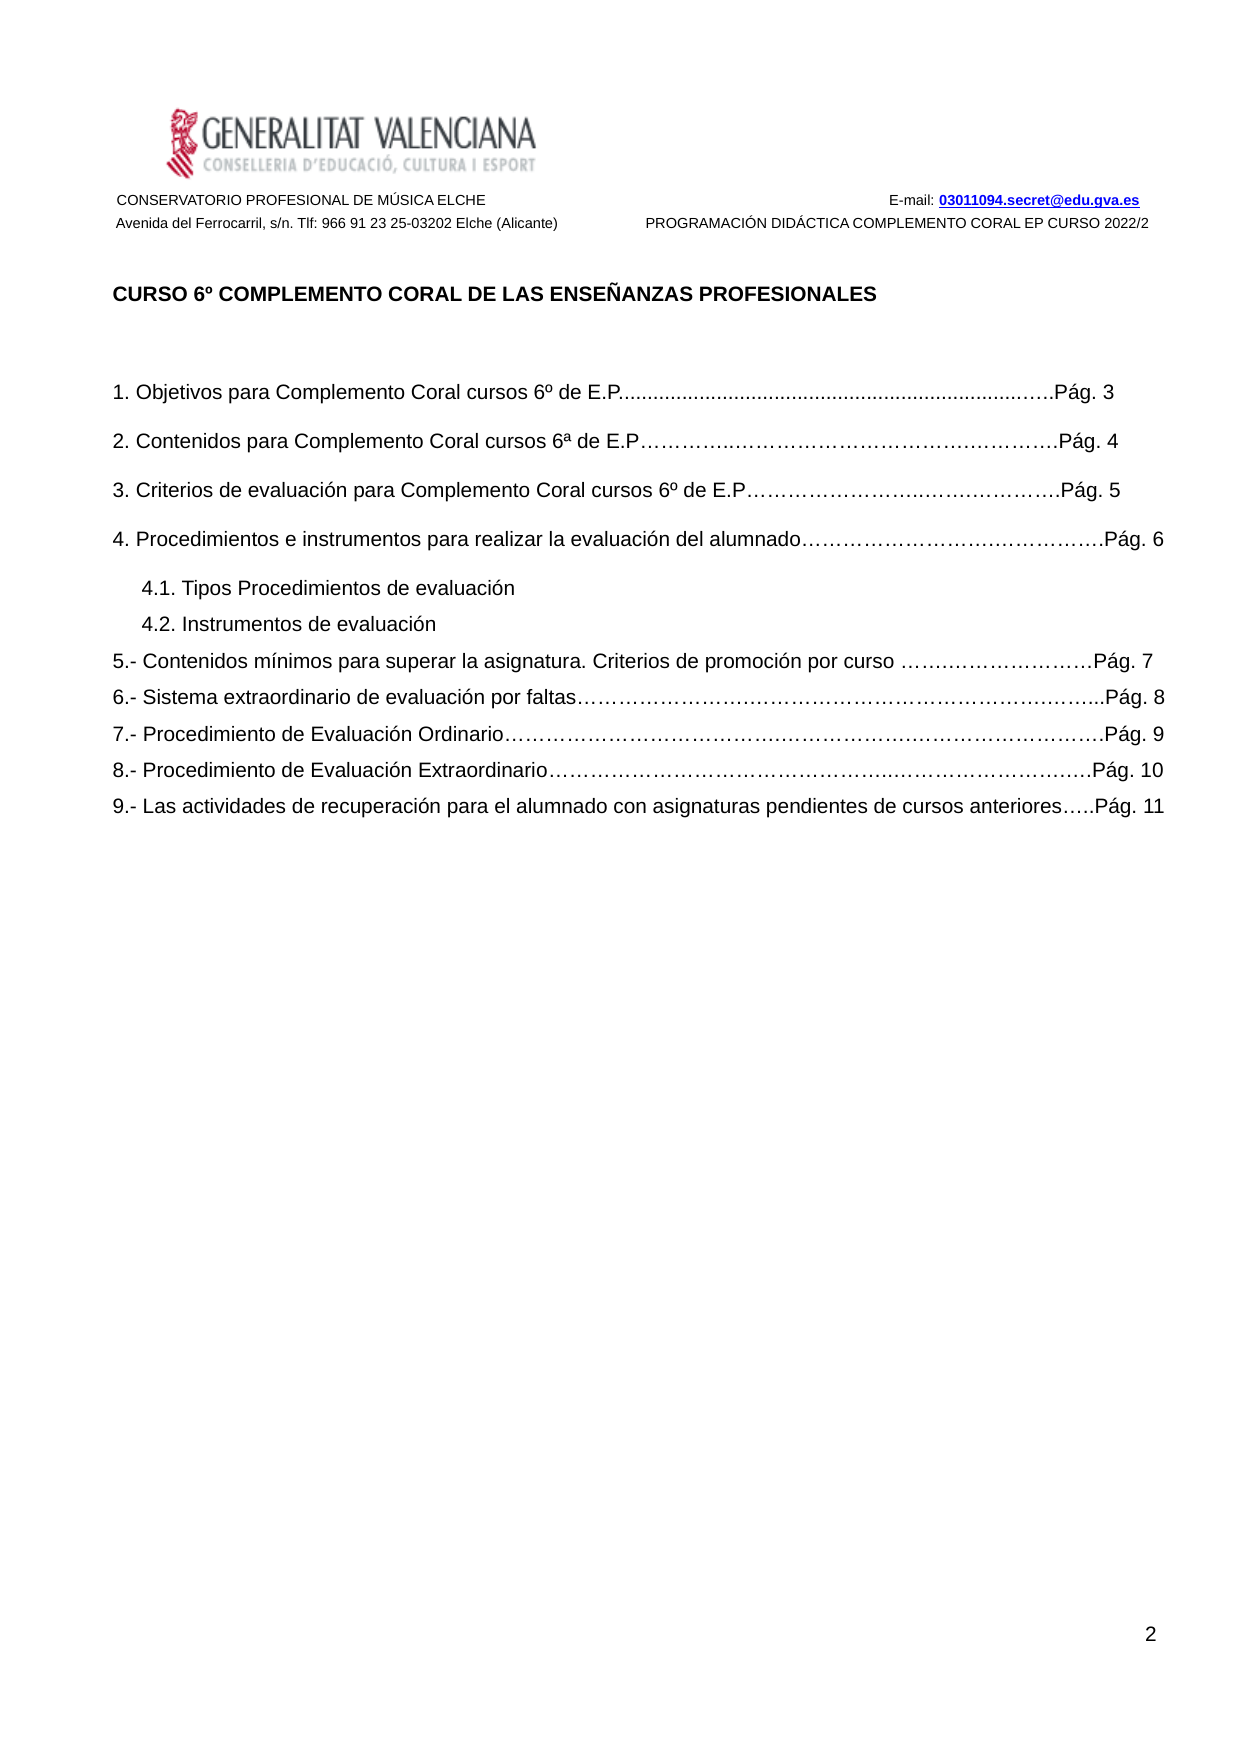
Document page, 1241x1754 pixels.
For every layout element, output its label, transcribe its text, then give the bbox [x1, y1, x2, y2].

text 9.- Las actividades de recuperación para el alumnado con asignaturas pendientes de cursos anteriores…..Pág. 11 [112, 794, 1167, 818]
text 1. Objetivos para Complemento Coral cursos 6º de E.P......................................................................…..Pág. 3 [112, 380, 1167, 404]
text 5.- Contenidos mínimos para superar la asignatura. Criterios de promoción por curso …….…………………Pág. 7 [112, 648, 1167, 672]
text 8.- Procedimiento de Evaluación Extraordinario…………………………………………..…………………….….Pág. 10 [112, 758, 1167, 782]
text 4.1. Tipos Procedimientos de evaluación [112, 576, 1167, 599]
text 6.- Sistema extraordinario de evaluación por faltas…………………….…………………………………….……...Pág. 8 [112, 685, 1167, 709]
text 4.2. Instrumentos de evaluación [112, 612, 1167, 636]
text 7.- Procedimiento de Evaluación Ordinario………………………………….……………….……………………….Pág. 9 [112, 721, 1167, 745]
text CURSO 6º COMPLEMENTO CORAL DE LAS ENSEÑANZAS PROFESIONALES [112, 282, 1167, 306]
text 3. Criterios de evaluación para Complemento Coral cursos 6º de E.P……………………..…….………….Pág. 5 [112, 478, 1167, 502]
text 4. Procedimientos e instrumentos para realizar la evaluación del alumnado……………………….…………….Pág. 6 [112, 527, 1167, 551]
picture [142, 97, 562, 192]
text 2. Contenidos para Complemento Coral cursos 6ª de E.P…………..…………………………….………….Pág. 4 [112, 429, 1167, 453]
